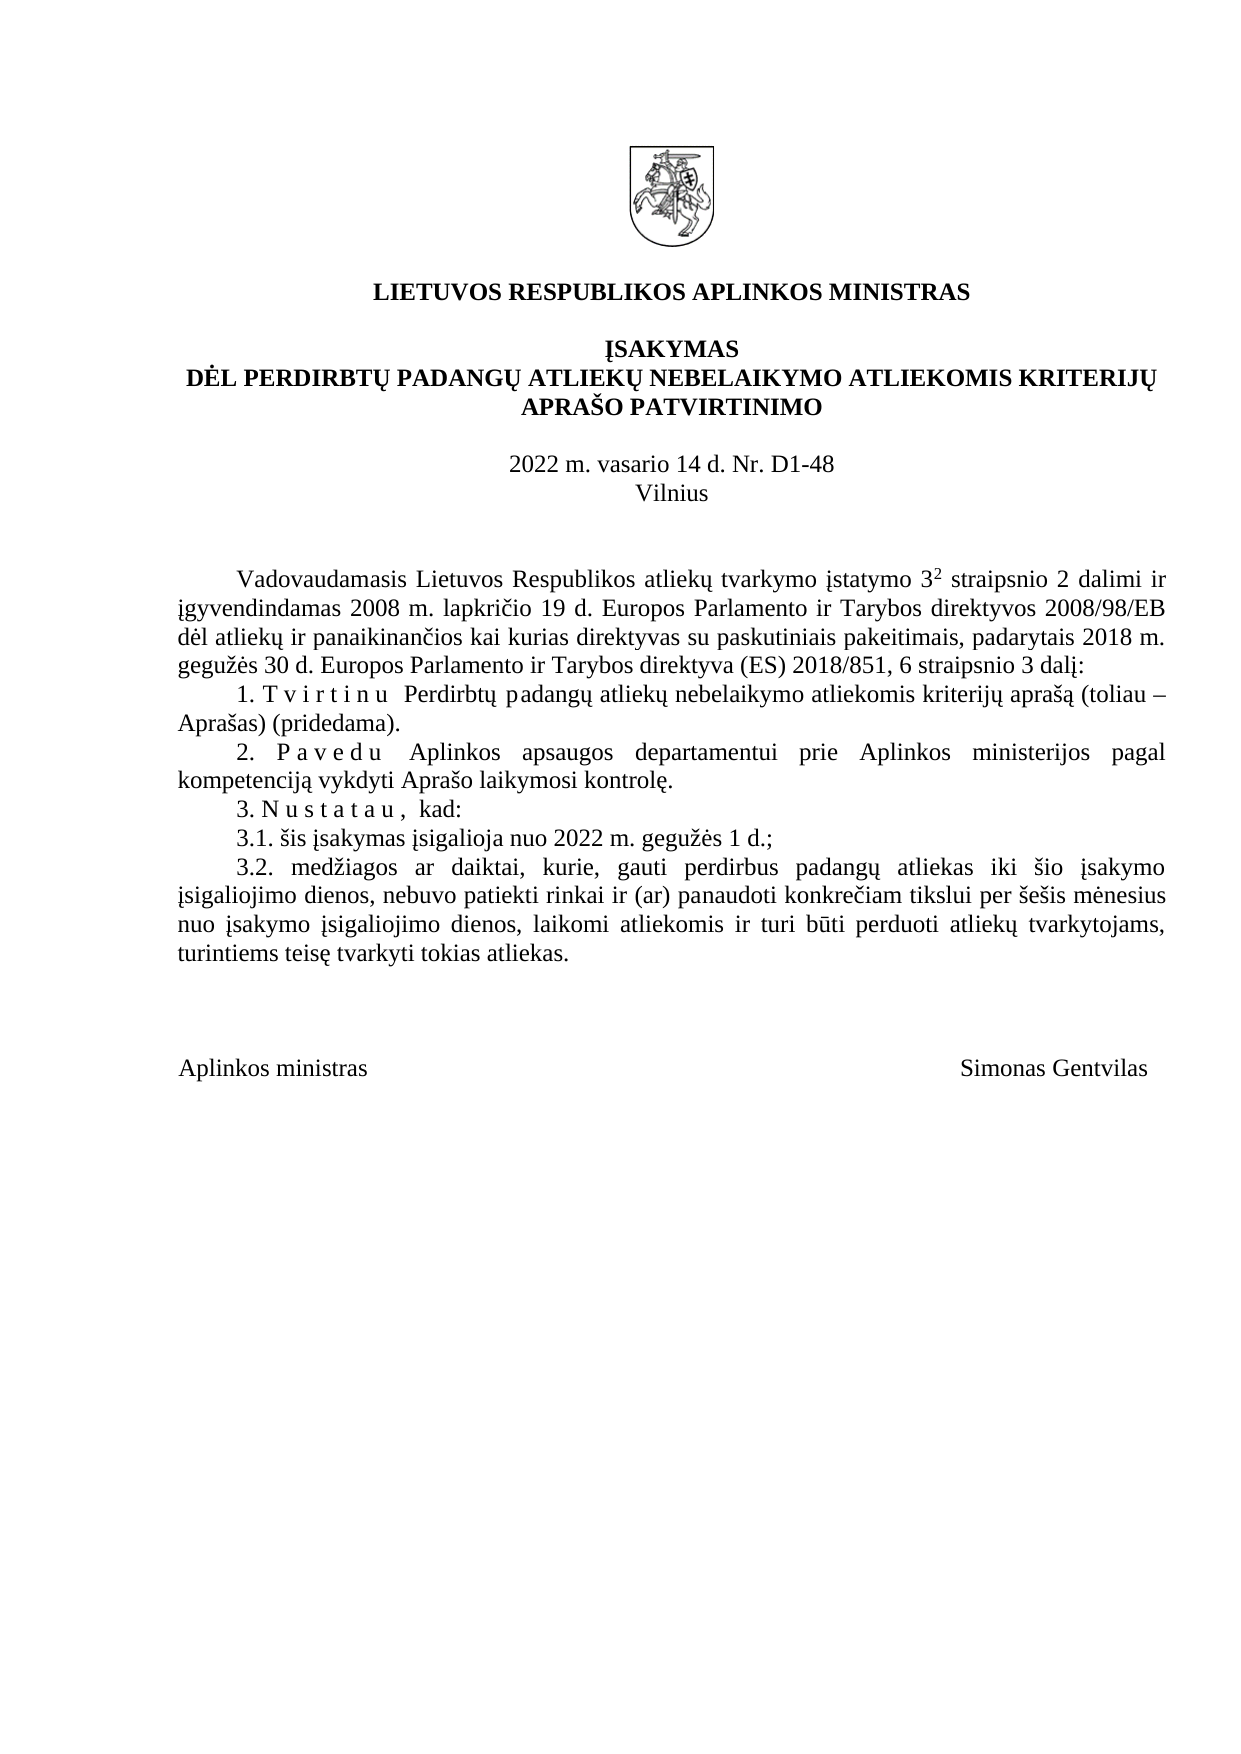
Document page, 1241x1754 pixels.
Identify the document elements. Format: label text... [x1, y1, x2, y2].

text 2. Pavedu Aplinkos apsaugos departamentui prie Aplinkos ministerijos pagal kompetenciją vykdyti Aprašo laikymosi kontrolę. [177, 737, 1166, 794]
text Vilnius [177, 478, 1166, 507]
text 3. Nustatau, kad: [177, 794, 1166, 823]
text 3.2. medžiagos ar daiktai, kurie, gauti perdirbus padangų atliekas iki šio įsakymo įsigaliojimo dienos, nebuvo patiekti rinkai ir (ar) panaudoti konkrečiam tikslui per šešis mėnesius nuo įsakymo įsigaliojimo dienos, laikomi atliekomis ir turi būti perduoti atliekų tvarkytojams, turintiems teisę tvarkyti tokias atliekas. [177, 852, 1166, 967]
text DĖL PERDIRBTŲ PADANGŲ ATLIEKŲ NEBELAIKYMO ATLIEKOMIS KRITERIJŲ APRAŠO PATVIRTINIMO [177, 363, 1166, 420]
text Vadovaudamasis Lietuvos Respublikos atliekų tvarkymo įstatymo 32 straipsnio 2 dalimi ir įgyvendindamas 2008 m. lapkričio 19 d. Europos Parlamento ir Tarybos direktyvos 2008/98/EB dėl atliekų ir panaikinančios kai kurias direktyvas su paskutiniais pakeitimais, padarytais 2018 m. gegužės 30 d. Europos Parlamento ir Tarybos direktyva (ES) 2018/851, 6 straipsnio 3 dalį: [177, 564, 1166, 679]
text Aplinkos ministras Simonas Gentvilas [178, 1053, 1163, 1082]
text 2022 m. vasario 14 d. Nr. D1-48 [177, 449, 1166, 478]
text LIETUVOS RESPUBLIKOS APLINKOS MINISTRAS [177, 277, 1166, 305]
text ĮSAKYMAS [177, 334, 1166, 363]
text 3.1. šis įsakymas įsigalioja nuo 2022 m. gegužės 1 d.; [177, 823, 1166, 852]
text 1. Tvirtinu Perdirbtų padangų atliekų nebelaikymo atliekomis kriterijų aprašą (toliau – Aprašas) (pridedama). [177, 679, 1166, 737]
